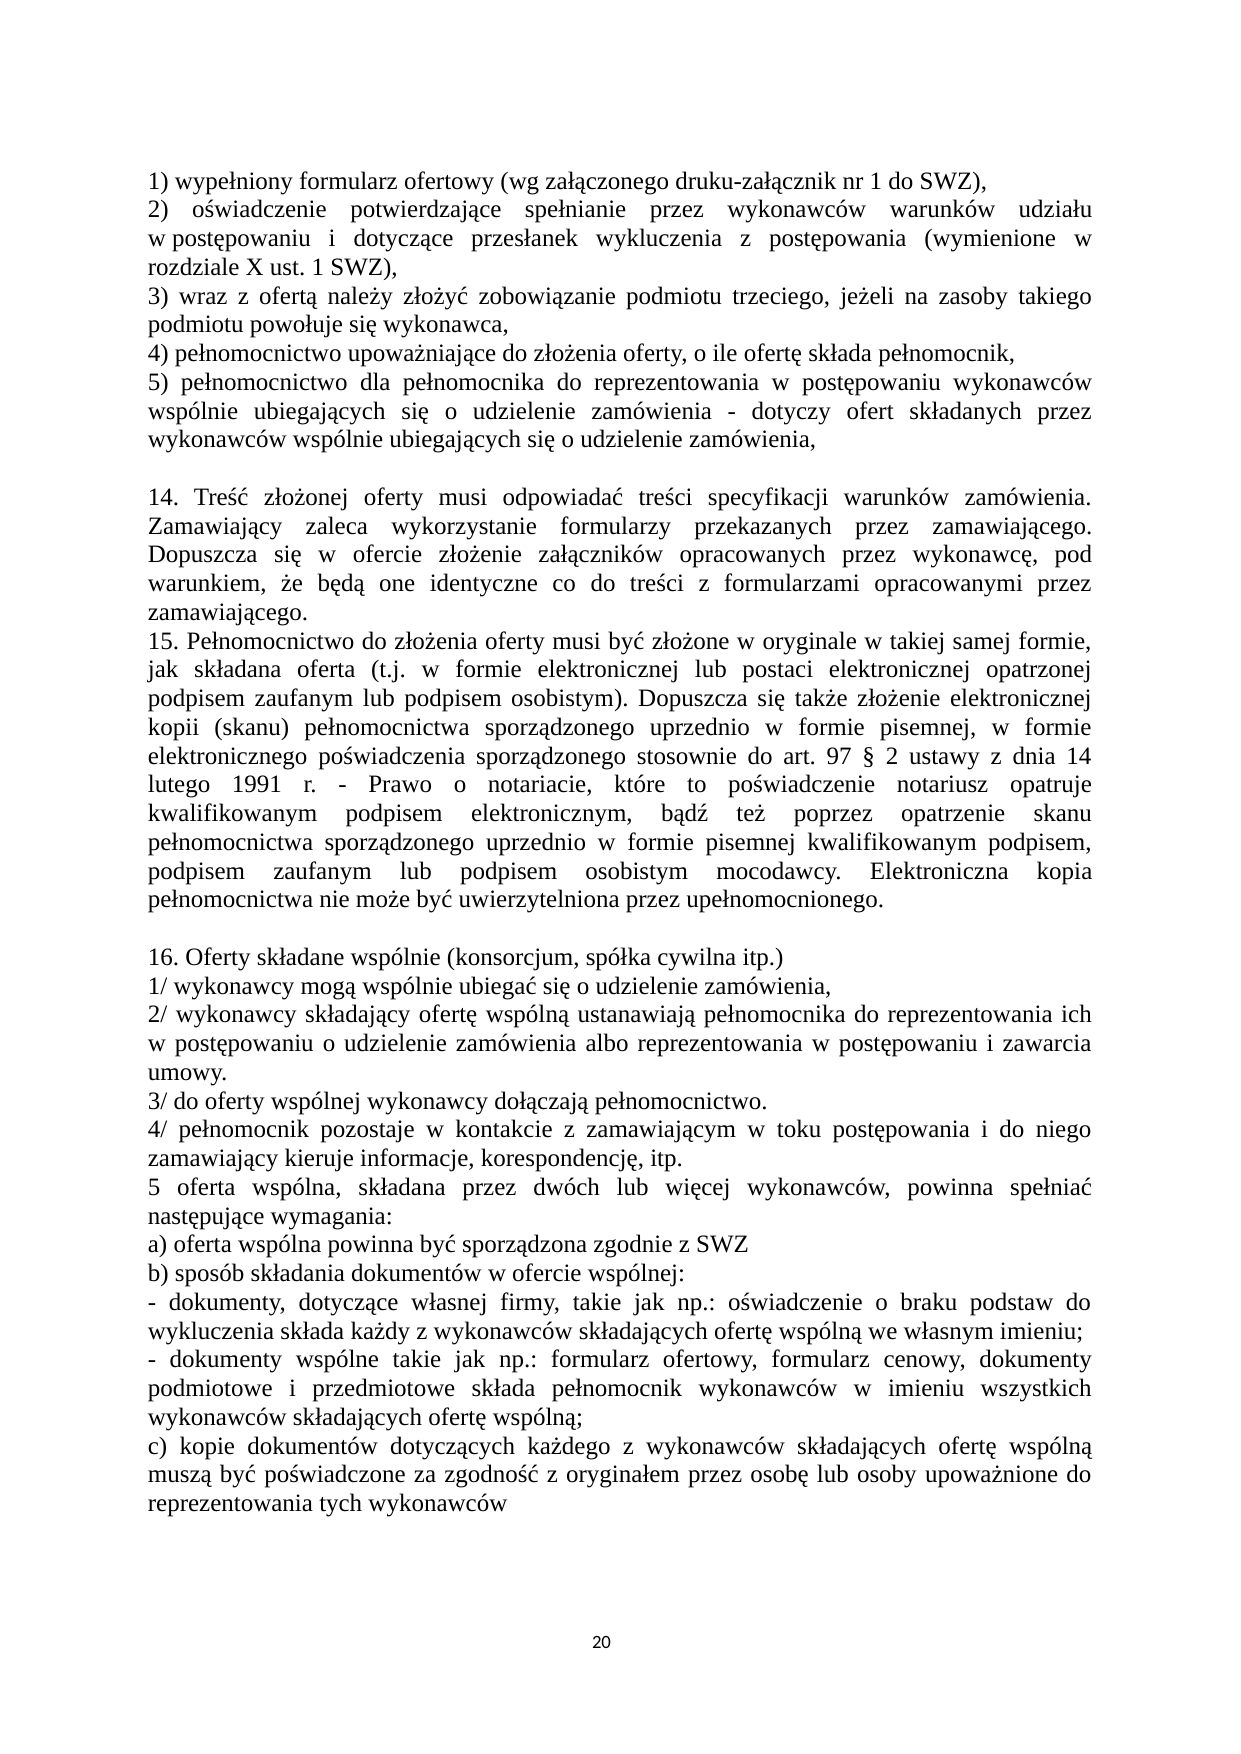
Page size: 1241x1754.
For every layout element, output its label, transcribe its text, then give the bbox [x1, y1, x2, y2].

text b) sposób składania dokumentów w ofercie wspólnej: [148, 1258, 1093, 1287]
text a) oferta wspólna powinna być sporządzona zgodnie z SWZ [148, 1229, 1093, 1258]
text 15. Pełnomocnictwo do złożenia oferty musi być złożone w oryginale w takiej samej formie, jak składana oferta (t.j. w formie elektronicznej lub postaci elektronicznej opatrzonej podpisem zaufanym lub podpisem osobistym). Dopuszcza się także złożenie elektronicznej kopii (skanu) pełnomocnictwa sporządzonego uprzednio w formie pisemnej, w formie elektronicznego poświadczenia sporządzonego stosownie do art. 97 § 2 ustawy z dnia 14 lutego 1991 r. - Prawo o notariacie, które to poświadczenie notariusz opatruje kwalifikowanym podpisem elektronicznym, bądź też poprzez opatrzenie skanu pełnomocnictwa sporządzonego uprzednio w formie pisemnej kwalifikowanym podpisem, podpisem zaufanym lub podpisem osobistym mocodawcy. Elektroniczna kopia pełnomocnictwa nie może być uwierzytelniona przez upełnomocnionego. [148, 626, 1093, 913]
text 3/ do oferty wspólnej wykonawcy dołączają pełnomocnictwo. [148, 1086, 1093, 1114]
text 14. Treść złożonej oferty musi odpowiadać treści specyfikacji warunków zamówienia. Zamawiający zaleca wykorzystanie formularzy przekazanych przez zamawiającego. Dopuszcza się w ofercie złożenie załączników opracowanych przez wykonawcę, pod warunkiem, że będą one identyczne co do treści z formularzami opracowanymi przez zamawiającego. [148, 482, 1093, 626]
text 5) pełnomocnictwo dla pełnomocnika do reprezentowania w postępowaniu wykonawców wspólnie ubiegających się o udzielenie zamówienia - dotyczy ofert składanych przez wykonawców wspólnie ubiegających się o udzielenie zamówienia, [148, 367, 1093, 453]
text - dokumenty, dotyczące własnej firmy, takie jak np.: oświadczenie o braku podstaw do wykluczenia składa każdy z wykonawców składających ofertę wspólną we własnym imieniu; [148, 1287, 1093, 1344]
text 4/ pełnomocnik pozostaje w kontakcie z zamawiającym w toku postępowania i do niego zamawiający kieruje informacje, korespondencję, itp. [148, 1114, 1093, 1172]
text c) kopie dokumentów dotyczących każdego z wykonawców składających ofertę wspólną muszą być poświadczone za zgodność z oryginałem przez osobę lub osoby upoważnione do reprezentowania tych wykonawców [148, 1431, 1093, 1517]
text 2/ wykonawcy składający ofertę wspólną ustanawiają pełnomocnika do reprezentowania ich w postępowaniu o udzielenie zamówienia albo reprezentowania w postępowaniu i zawarcia umowy. [148, 999, 1093, 1086]
text 4) pełnomocnictwo upoważniające do złożenia oferty, o ile ofertę składa pełnomocnik, [148, 338, 1093, 367]
text 5 oferta wspólna, składana przez dwóch lub więcej wykonawców, powinna spełniać następujące wymagania: [148, 1172, 1093, 1229]
text 1) wypełniony formularz ofertowy (wg załączonego druku-załącznik nr 1 do SWZ), [148, 166, 1093, 194]
text 3) wraz z ofertą należy złożyć zobowiązanie podmiotu trzeciego, jeżeli na zasoby takiego podmiotu powołuje się wykonawca, [148, 281, 1093, 338]
text 1/ wykonawcy mogą wspólnie ubiegać się o udzielenie zamówienia, [148, 971, 1093, 999]
text 2) oświadczenie potwierdzające spełnianie przez wykonawców warunków udziału w postępowaniu i dotyczące przesłanek wykluczenia z postępowania (wymienione w rozdziale X ust. 1 SWZ), [148, 194, 1093, 281]
text 16. Oferty składane wspólnie (konsorcjum, spółka cywilna itp.) [148, 942, 1093, 971]
text - dokumenty wspólne takie jak np.: formularz ofertowy, formularz cenowy, dokumenty podmiotowe i przedmiotowe składa pełnomocnik wykonawców w imieniu wszystkich wykonawców składających ofertę wspólną; [148, 1344, 1093, 1431]
